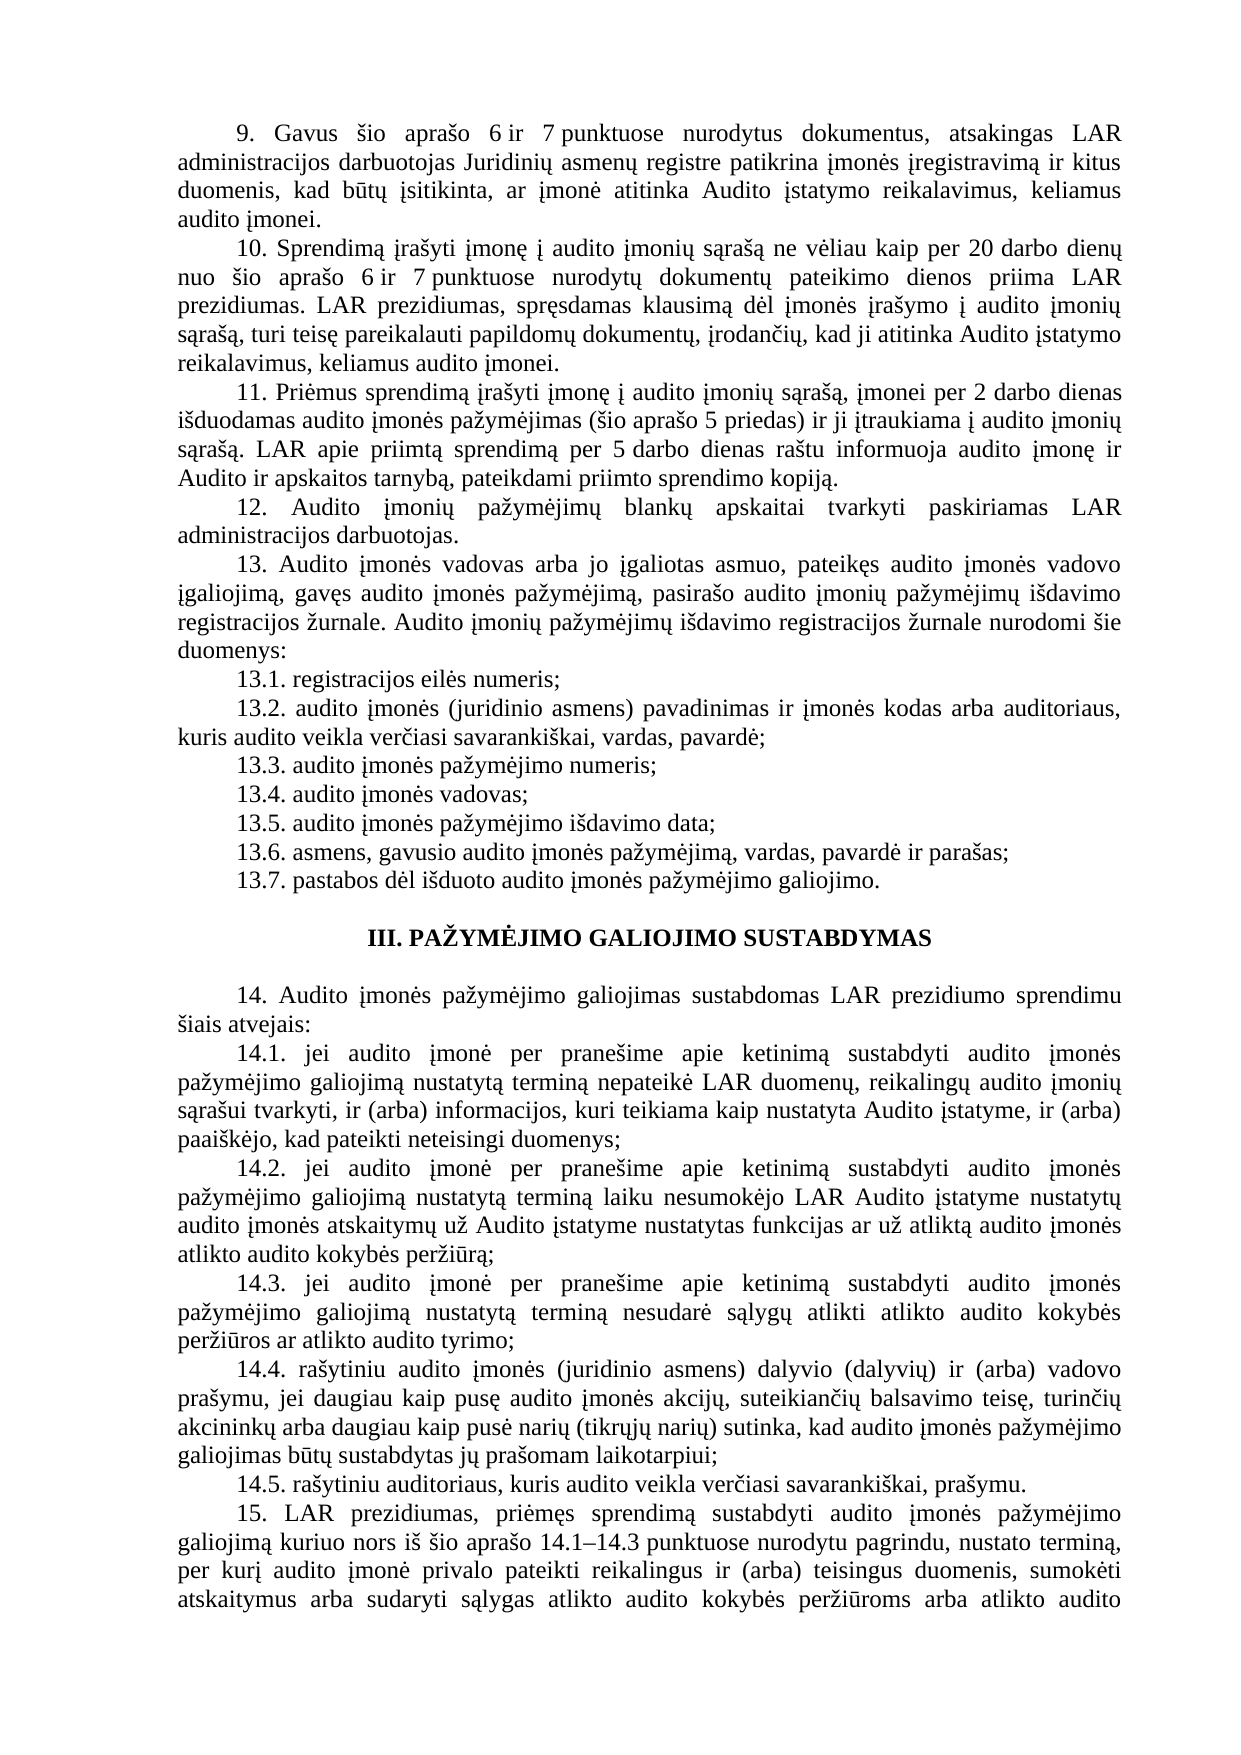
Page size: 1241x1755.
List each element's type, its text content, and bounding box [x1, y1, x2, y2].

text 13.2. audito įmonės (juridinio asmens) pavadinimas ir įmonės kodas arba auditoriaus, kuris audito veikla verčiasi savarankiškai, vardas, pavardė; [177, 693, 1122, 751]
text 10. Sprendimą įrašyti įmonę į audito įmonių sąrašą ne vėliau kaip per 20 darbo dienų nuo šio aprašo 6 ir 7 punktuose nurodytų dokumentų pateikimo dienos priima LAR prezidiumas. LAR prezidiumas, spręsdamas klausimą dėl įmonės įrašymo į audito įmonių sąrašą, turi teisę pareikalauti papildomų dokumentų, įrodančių, kad ji atitinka Audito įstatymo reikalavimus, keliamus audito įmonei. [177, 233, 1122, 377]
text 14.3. jei audito įmonė per pranešime apie ketinimą sustabdyti audito įmonės pažymėjimo galiojimą nustatytą terminą nesudarė sąlygų atlikti atlikto audito kokybės peržiūros ar atlikto audito tyrimo; [177, 1268, 1122, 1354]
text 13.4. audito įmonės vadovas; [177, 779, 1122, 808]
text 13. Audito įmonės vadovas arba jo įgaliotas asmuo, pateikęs audito įmonės vadovo įgaliojimą, gavęs audito įmonės pažymėjimą, pasirašo audito įmonių pažymėjimų išdavimo registracijos žurnale. Audito įmonių pažymėjimų išdavimo registracijos žurnale nurodomi šie duomenys: [177, 549, 1122, 664]
text 14.5. rašytiniu auditoriaus, kuris audito veikla verčiasi savarankiškai, prašymu. [177, 1469, 1122, 1498]
text 12. Audito įmonių pažymėjimų blankų apskaitai tvarkyti paskiriamas LAR administracijos darbuotojas. [177, 492, 1122, 549]
text 13.6. asmens, gavusio audito įmonės pažymėjimą, vardas, pavardė ir parašas; [177, 837, 1122, 866]
text 13.7. pastabos dėl išduoto audito įmonės pažymėjimo galiojimo. [177, 866, 1122, 894]
text 11. Priėmus sprendimą įrašyti įmonę į audito įmonių sąrašą, įmonei per 2 darbo dienas išduodamas audito įmonės pažymėjimas (šio aprašo 5 priedas) ir ji įtraukiama į audito įmonių sąrašą. LAR apie priimtą sprendimą per 5 darbo dienas raštu informuoja audito įmonę ir Audito ir apskaitos tarnybą, pateikdami priimto sprendimo kopiją. [177, 377, 1122, 492]
text 13.3. audito įmonės pažymėjimo numeris; [177, 751, 1122, 779]
text 14.2. jei audito įmonė per pranešime apie ketinimą sustabdyti audito įmonės pažymėjimo galiojimą nustatytą terminą laiku nesumokėjo LAR Audito įstatyme nustatytų audito įmonės atskaitymų už Audito įstatyme nustatytas funkcijas ar už atliktą audito įmonės atlikto audito kokybės peržiūrą; [177, 1153, 1122, 1268]
text 14. Audito įmonės pažymėjimo galiojimas sustabdomas LAR prezidiumo sprendimu šiais atvejais: [177, 981, 1122, 1038]
text 13.1. registracijos eilės numeris; [177, 664, 1122, 693]
text 13.5. audito įmonės pažymėjimo išdavimo data; [177, 808, 1122, 837]
text 9. Gavus šio aprašo 6 ir 7 punktuose nurodytus dokumentus, atsakingas LAR administracijos darbuotojas Juridinių asmenų registre patikrina įmonės įregistravimą ir kitus duomenis, kad būtų įsitikinta, ar įmonė atitinka Audito įstatymo reikalavimus, keliamus audito įmonei. [177, 118, 1122, 233]
text III. PAŽYMĖJIMO GALIOJIMO SUSTABDYMAS [177, 923, 1122, 952]
text 15. LAR prezidiumas, priėmęs sprendimą sustabdyti audito įmonės pažymėjimo galiojimą kuriuo nors iš šio aprašo 14.1–14.3 punktuose nurodytu pagrindu, nustato terminą, per kurį audito įmonė privalo pateikti reikalingus ir (arba) teisingus duomenis, sumokėti atskaitymus arba sudaryti sąlygas atlikto audito kokybės peržiūroms arba atlikto audito [177, 1498, 1122, 1613]
text 14.1. jei audito įmonė per pranešime apie ketinimą sustabdyti audito įmonės pažymėjimo galiojimą nustatytą terminą nepateikė LAR duomenų, reikalingų audito įmonių sąrašui tvarkyti, ir (arba) informacijos, kuri teikiama kaip nustatyta Audito įstatyme, ir (arba) paaiškėjo, kad pateikti neteisingi duomenys; [177, 1038, 1122, 1153]
text 14.4. rašytiniu audito įmonės (juridinio asmens) dalyvio (dalyvių) ir (arba) vadovo prašymu, jei daugiau kaip pusę audito įmonės akcijų, suteikiančių balsavimo teisę, turinčių akcininkų arba daugiau kaip pusė narių (tikrųjų narių) sutinka, kad audito įmonės pažymėjimo galiojimas būtų sustabdytas jų prašomam laikotarpiui; [177, 1354, 1122, 1469]
